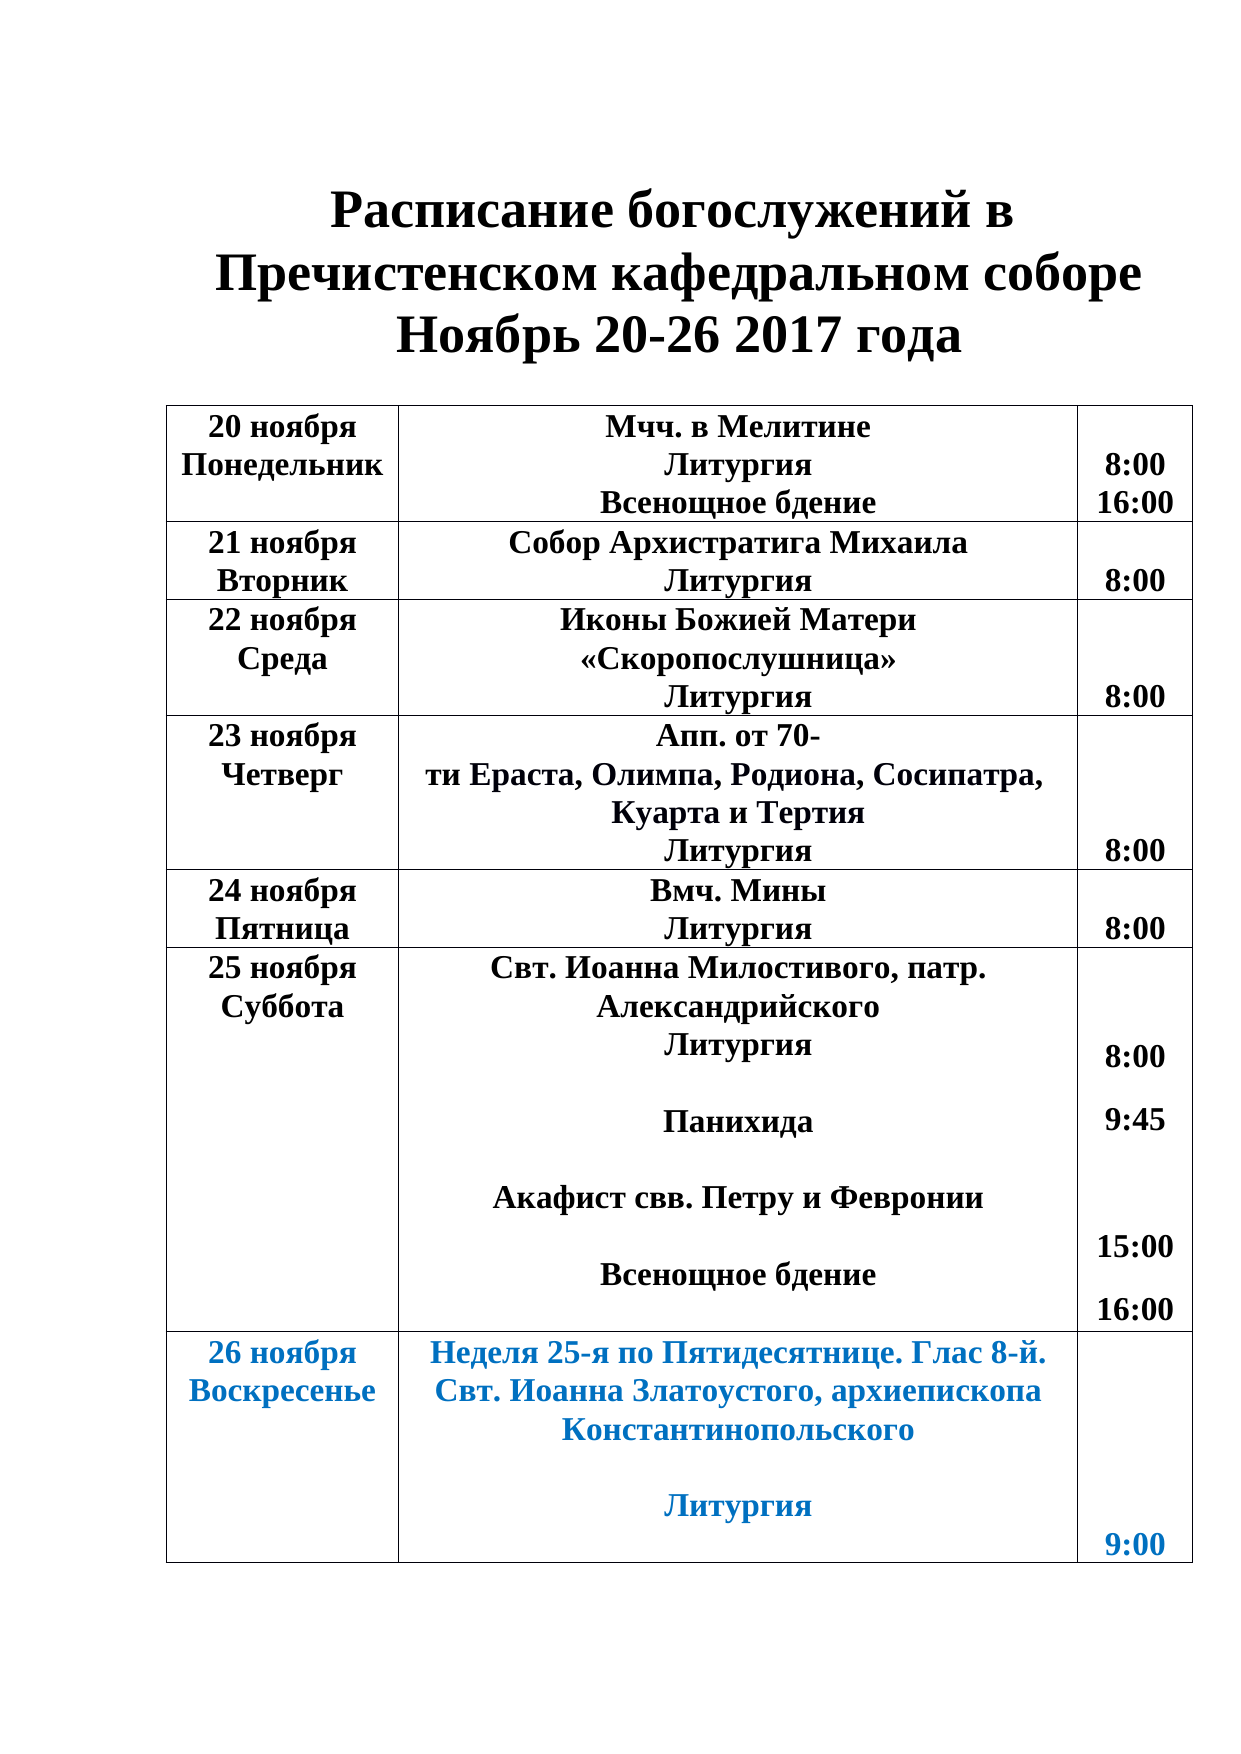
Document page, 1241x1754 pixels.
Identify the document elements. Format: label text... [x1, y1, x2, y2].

table_cell 26 ноября Воскресенье [167, 1332, 398, 1562]
table_header Мчч. в Мелитине Литургия Всенощное бдение [399, 406, 1077, 521]
table_cell 9:00 [1078, 1332, 1192, 1562]
table_cell 23 ноября Четверг [167, 716, 398, 869]
text Расписание богослужений в [177, 177, 1181, 239]
table_cell Свт. Иоанна Милостивого, патр. Александрийского Литургия Панихида Акафист свв. Петру и Февронии Всенощное бдение [399, 948, 1077, 1331]
table_cell 24 ноября Пятница [167, 870, 398, 947]
table_cell Неделя 25-я по Пятидесятнице. Глас 8-й. Свт. Иоанна Златоустого, архиепископа Константинопольского Литургия [399, 1332, 1077, 1562]
table_cell 8:00 [1078, 600, 1192, 715]
table_header 20 ноября Понедельник [167, 406, 398, 521]
table_cell 21 ноября Вторник [167, 522, 398, 599]
table_cell 8:00 [1078, 522, 1192, 599]
table_cell 8:00 [1078, 716, 1192, 869]
table_cell Иконы Божией Матери «Скоропослушница» Литургия [399, 600, 1077, 715]
table_cell Собор Архистратига Михаила Литургия [399, 522, 1077, 599]
table_cell 8:00 9:45 15:00 16:00 [1078, 948, 1192, 1331]
table_cell Вмч. Мины Литургия [399, 870, 1077, 947]
table_cell Апп. от 70-ти Ераста, Олимпа, Родиона, Сосипатра, Куарта и Тертия Литургия [399, 716, 1077, 869]
table_cell 25 ноября Суббота [167, 948, 398, 1331]
table_header 8:00 16:00 [1078, 406, 1192, 521]
text Ноябрь 20-26 2017 года [177, 302, 1181, 364]
table_cell 8:00 [1078, 870, 1192, 947]
table_cell 22 ноября Среда [167, 600, 398, 715]
text Пречистенском кафедральном соборе [177, 239, 1181, 302]
